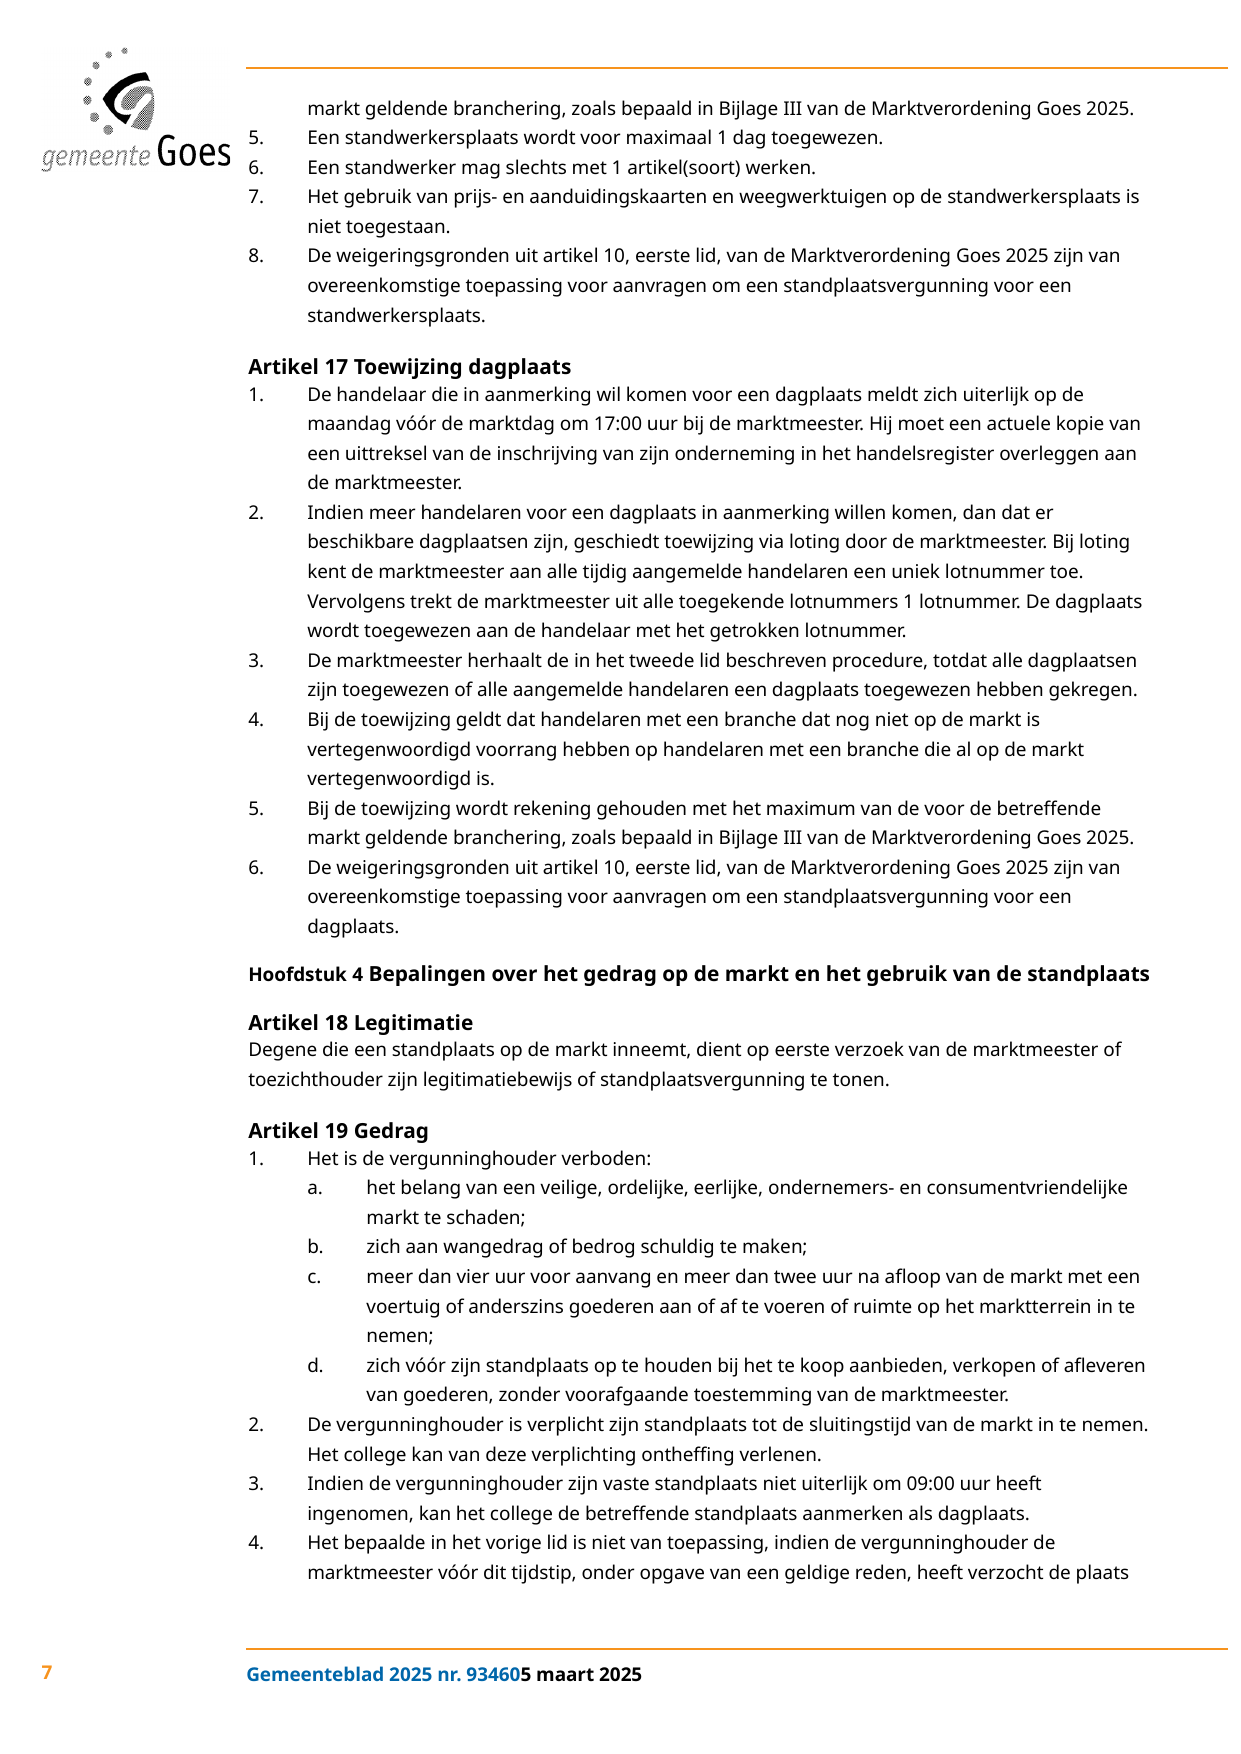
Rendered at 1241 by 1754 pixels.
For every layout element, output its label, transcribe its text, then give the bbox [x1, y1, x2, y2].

list Een standwerkersplaats wordt voor maximaal 1 dag toegewezen. [248, 124, 1152, 150]
list Indien de vergunninghouder zijn vaste standplaats niet uiterlijk om 09:00 uur heeft ingenomen, kan het college de betreffende standplaats aanmerken als dagplaats. [248, 1470, 1152, 1526]
list De vergunninghouder is verplicht zijn standplaats tot de sluitingstijd van de markt in te nemen. Het college kan van deze verplichting ontheffing verlenen. [248, 1411, 1152, 1467]
text Artikel 19 Gedrag [248, 1117, 1152, 1145]
list Het is de vergunninghouder verboden: [248, 1145, 1152, 1171]
list zich aan wangedrag of bedrog schuldig te maken; [307, 1234, 1152, 1259]
list Het bepaalde in het vorige lid is niet van toepassing, indien de vergunninghouder de marktmeester vóór dit tijdstip, onder opgave van een geldige reden, heeft verzocht de plaats [248, 1529, 1152, 1585]
list Indien meer handelaren voor een dagplaats in aanmerking willen komen, dan dat er beschikbare dagplaatsen zijn, geschiedt toewijzing via loting door de marktmeester. Bij loting kent de marktmeester aan alle tijdig aangemelde handelaren een uniek lotnummer toe. Vervolgens trekt de marktmeester uit alle toegekende lotnummers 1 lotnummer. De dagplaats wordt toegewezen aan de handelaar met het getrokken lotnummer. [248, 499, 1152, 643]
list markt geldende branchering, zoals bepaald in Bijlage III van de Marktverordening Goes 2025. [248, 95, 1152, 121]
text Degene die een standplaats op de markt inneemt, dient op eerste verzoek van de marktmeester of toezichthouder zijn legitimatiebewijs of standplaatsvergunning te tonen. [248, 1037, 1152, 1092]
list Het gebruik van prijs- en aanduidingskaarten en weegwerktuigen op de standwerkersplaats is niet toegestaan. [248, 183, 1152, 239]
list De marktmeester herhaalt de in het tweede lid beschreven procedure, totdat alle dagplaatsen zijn toegewezen of alle aangemelde handelaren een dagplaats toegewezen hebben gekregen. [248, 647, 1152, 702]
text Artikel 17 Toewijzing dagplaats [248, 352, 1152, 381]
list Bij de toewijzing geldt dat handelaren met een branche dat nog niet op de markt is vertegenwoordigd voorrang hebben op handelaren met een branche die al op de markt vertegenwoordigd is. [248, 706, 1152, 791]
list De handelaar die in aanmerking wil komen voor een dagplaats meldt zich uiterlijk op de maandag vóór de marktdag om 17:00 uur bij de marktmeester. Hij moet een actuele kopie van een uittreksel van de inschrijving van zijn onderneming in het handelsregister overleggen aan de marktmeester. [248, 381, 1152, 495]
list Een standwerker mag slechts met 1 artikel(soort) werken. [248, 154, 1152, 180]
picture [41, 47, 231, 172]
list De weigeringsgronden uit artikel 10, eerste lid, van de Marktverordening Goes 2025 zijn van overeenkomstige toepassing voor aanvragen om een standplaatsvergunning voor een standwerkersplaats. [248, 243, 1152, 328]
list Bij de toewijzing wordt rekening gehouden met het maximum van de voor de betreffende markt geldende branchering, zoals bepaald in Bijlage III van de Marktverordening Goes 2025. [248, 795, 1152, 850]
list zich vóór zijn standplaats op te houden bij het te koop aanbieden, verkopen of afleveren van goederen, zonder voorafgaande toestemming van de marktmeester. [307, 1352, 1152, 1407]
text Artikel 18 Legitimatie [248, 1008, 1152, 1037]
list meer dan vier uur voor aanvang en meer dan twee uur na afloop van de markt met een voertuig of anderszins goederen aan of af te voeren of ruimte op het marktterrein in te nemen; [307, 1263, 1152, 1348]
list het belang van een veilige, ordelijke, eerlijke, ondernemers- en consumentvriendelijke markt te schaden; [307, 1174, 1152, 1230]
list De weigeringsgronden uit artikel 10, eerste lid, van de Marktverordening Goes 2025 zijn van overeenkomstige toepassing voor aanvragen om een standplaatsvergunning voor een dagplaats. [248, 854, 1152, 939]
text Hoofdstuk 4 Bepalingen over het gedrag op de markt en het gebruik van de standplaats [248, 959, 1152, 987]
